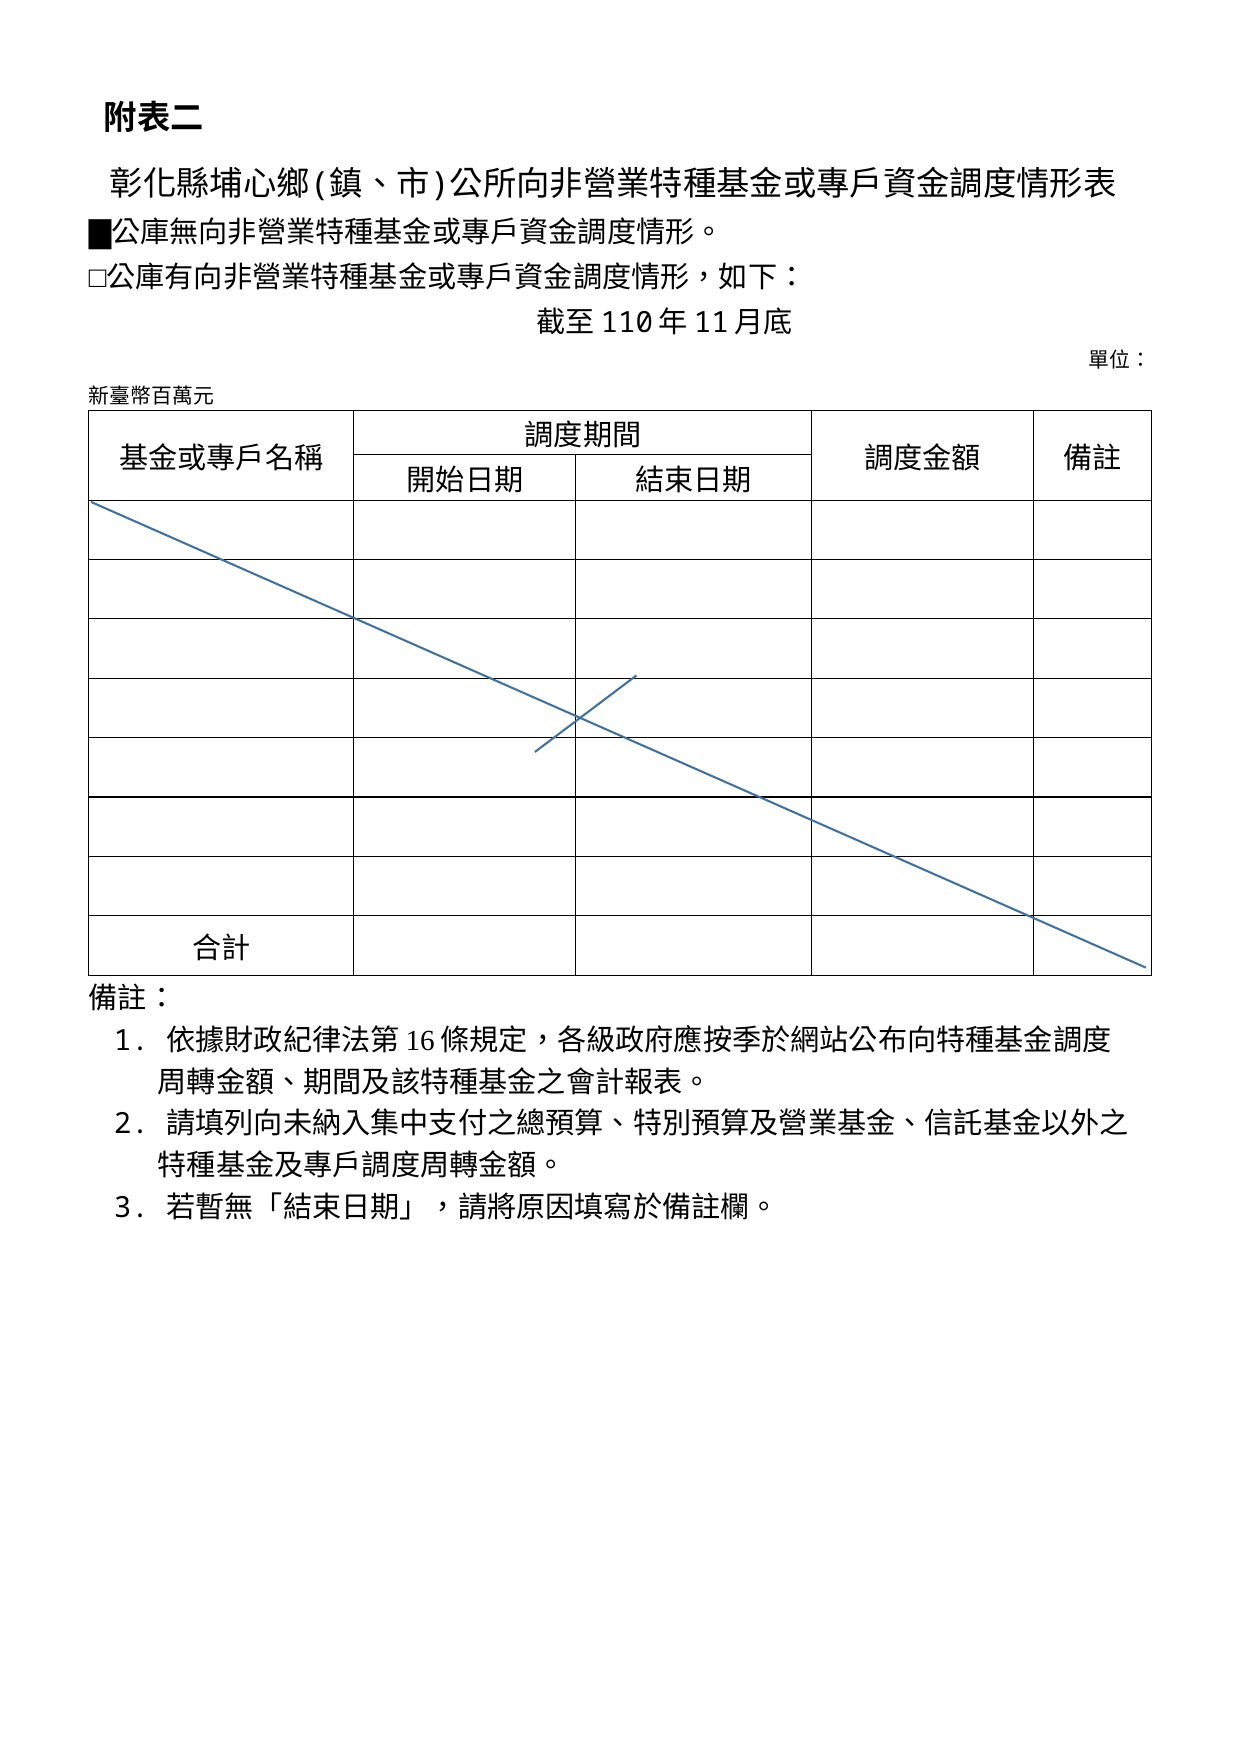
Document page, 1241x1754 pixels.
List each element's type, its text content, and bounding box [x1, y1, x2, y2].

table_cell [576, 560, 811, 618]
table_cell [94, 501, 353, 559]
table_header 基金或專戶名稱 [89, 411, 353, 499]
table_cell [576, 501, 811, 559]
table_cell [1034, 857, 1151, 915]
table_cell [576, 857, 811, 915]
table_cell [576, 619, 811, 678]
table_cell [354, 501, 575, 559]
table_cell [354, 560, 575, 618]
table_header 備註 [1034, 411, 1151, 499]
table_cell [1034, 738, 1151, 796]
table_cell [812, 857, 1021, 915]
table_cell [812, 679, 1033, 737]
table_cell 結束日期 [576, 455, 811, 499]
table_cell [576, 679, 628, 716]
table_cell [812, 501, 1033, 559]
table_cell [576, 720, 618, 737]
table_cell [631, 738, 811, 796]
table_cell [901, 857, 1033, 915]
table_cell [89, 798, 353, 856]
text 彰化縣埔心鄉(鎮、市)公所向非營業特種基金或專戶資金調度情形表 [89, 162, 1137, 204]
table_cell [228, 560, 353, 616]
text 3. 若暫無「結束日期」，請將原因填寫於備註欄。 [114, 1184, 1137, 1226]
table_cell [1034, 501, 1151, 559]
table_cell [89, 501, 215, 559]
text □公庫有向非營業特種基金或專戶資金調度情形，如下： [89, 259, 1137, 295]
table_cell [354, 620, 485, 678]
table_cell [354, 857, 575, 915]
table_cell [576, 798, 811, 856]
table_cell 合計 [89, 916, 353, 974]
table_cell [89, 679, 353, 737]
table_header 調度金額 [812, 411, 1033, 499]
table_cell 開始日期 [354, 455, 575, 499]
table_cell [767, 798, 811, 818]
table_cell [812, 560, 1033, 618]
table_cell [812, 916, 1033, 974]
table_header 調度期間 [354, 411, 811, 454]
table_cell [1034, 560, 1151, 618]
table_cell [89, 738, 353, 796]
table_cell [1034, 679, 1151, 737]
text ▇公庫無向非營業特種基金或專戶資金調度情形。 [89, 214, 1137, 250]
table_cell [354, 916, 575, 974]
table_cell [354, 798, 575, 856]
table_cell [1034, 798, 1151, 856]
text 備註： [88, 976, 1137, 1017]
table_cell [354, 738, 575, 796]
text 單位：新臺幣百萬元 [89, 339, 1137, 410]
table_cell [362, 619, 575, 678]
table_cell [576, 738, 752, 796]
table_cell [812, 822, 888, 856]
table_cell [584, 679, 811, 737]
table_cell [576, 916, 811, 974]
table_cell [812, 738, 1033, 796]
table_cell [89, 560, 349, 618]
table_cell [89, 857, 353, 915]
table_cell [812, 798, 1033, 856]
text 1. 依據財政紀律法第16條規定，各級政府應按季於網站公布向特種基金調度周轉金額、期間及該特種基金之會計報表。 [114, 1017, 1137, 1101]
table_cell [812, 619, 1033, 678]
table_cell [89, 619, 353, 678]
text 截至110年11月底 [89, 304, 1137, 339]
text 2. 請填列向未納入集中支付之總預算、特別預算及營業基金、信託基金以外之特種基金及專戶調度周轉金額。 [114, 1101, 1137, 1184]
table_cell [1034, 916, 1151, 974]
table_cell [558, 724, 575, 737]
table_cell [497, 679, 575, 714]
table_cell [354, 679, 575, 737]
table_cell [1034, 619, 1151, 678]
